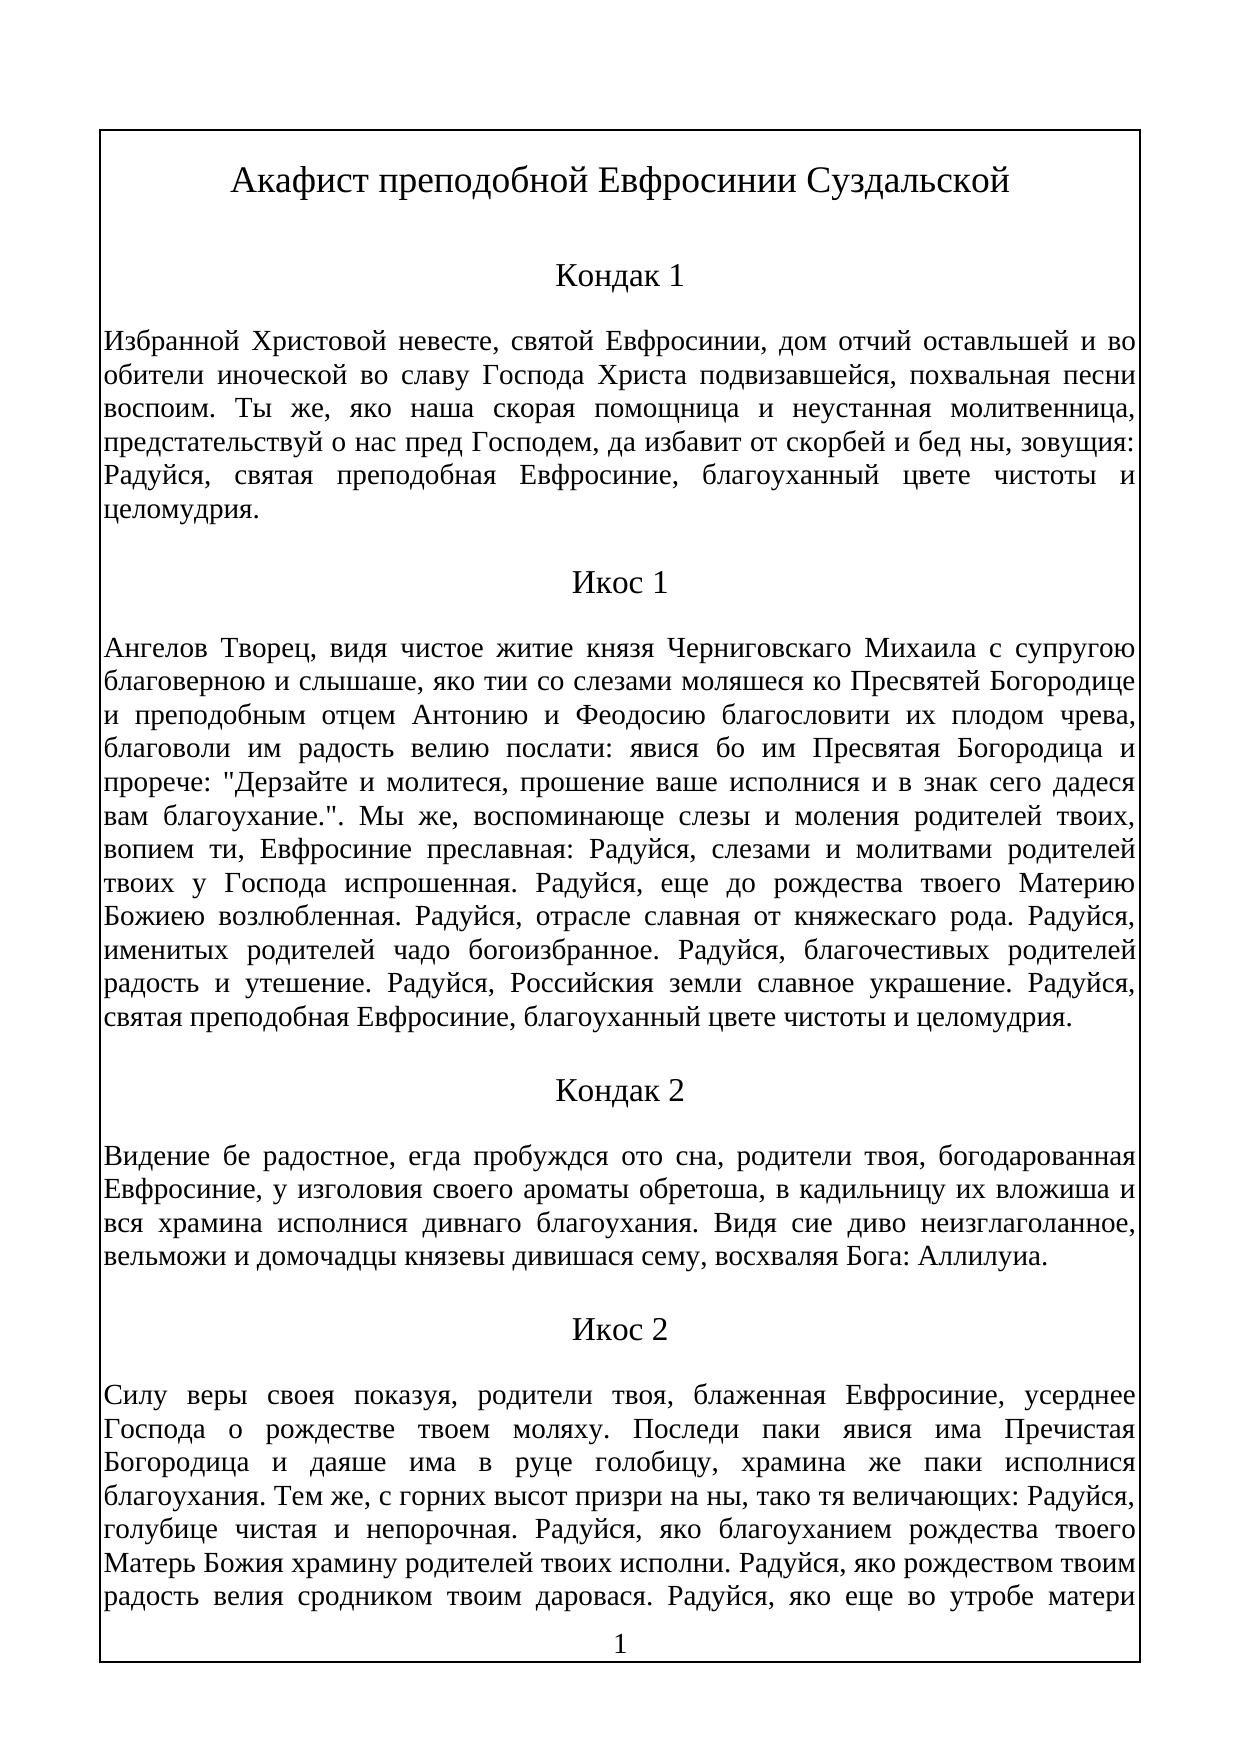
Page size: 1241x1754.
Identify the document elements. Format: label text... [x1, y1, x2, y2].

text Силу веры своея показуя, родители твоя, блаженная Евфросиние, усерднее Господа о рождестве твоем моляху. Последи паки явися има Пречистая Богородица и даяше има в руце голобицу, храмина же паки исполнися благоухания. Тем же, с горних высот призри на ны, тако тя величающих: Радуйся, голубице чистая и непорочная. Радуйся, яко благоуханием рождества твоего Матерь Божия храмину родителей твоих исполни. Радуйся, яко рождеством твоим радость велия сродником твоим даровася. Радуйся, яко еще во утробе матери [103, 1377, 1137, 1612]
text Видение бе радостное, егда пробуждся ото сна, родители твоя, богодарованная Евфросиние, у изголовия своего ароматы обретоша, в кадильницу их вложиша и вся храмина исполнися дивнаго благоухания. Видя сие диво неизглаголанное, вельможи и домочадцы князевы дивишася сему, восхваляя Бога: Аллилуиа. [103, 1138, 1137, 1272]
text Избранной Христовой невесте, святой Евфросинии, дом отчий оставльшей и во обители иноческой во славу Господа Христа подвизавшейся, похвальная песни воспоим. Ты же, яко наша скорая помощница и неустанная молитвенница, предстательствуй о нас пред Господем, да избавит от скорбей и бед ны, зовущия: Радуйся, святая преподобная Евфросиние, благоуханный цвете чистоты и целомудрия. [103, 323, 1137, 524]
subtitle Акафист преподобной Евфросинии Суздальской [103, 158, 1137, 201]
subtitle Икос 1 [103, 562, 1137, 600]
text Ангелов Творец, видя чистое житие князя Черниговскаго Михаила с супругою благоверною и слышаше, яко тии со слезами моляшеся ко Пресвятей Богородице и преподобным отцем Антонию и Феодосию благословити их плодом чрева, благоволи им радость велию послати: явися бо им Пресвятая Богородица и прорече: "Дерзайте и молитеся, прошение ваше исполнися и в знак сего дадеся вам благоухание.". Мы же, воспоминающе слезы и моления родителей твоих, вопием ти, Евфросиние преславная: Радуйся, слезами и молитвами родителей твоих у Господа испрошенная. Радуйся, еще до рождества твоего Материю Божиею возлюбленная. Радуйся, отрасле славная от княжескаго рода. Радуйся, именитых родителей чадо богоизбранное. Радуйся, благочестивых родителей радость и утешение. Радуйся, Российския земли славное украшение. Радуйся, святая преподобная Евфросиние, благоуханный цвете чистоты и целомудрия. [103, 630, 1137, 1032]
subtitle Кондак 1 [103, 256, 1137, 294]
subtitle Кондак 2 [103, 1070, 1137, 1108]
subtitle Икос 2 [103, 1309, 1137, 1348]
